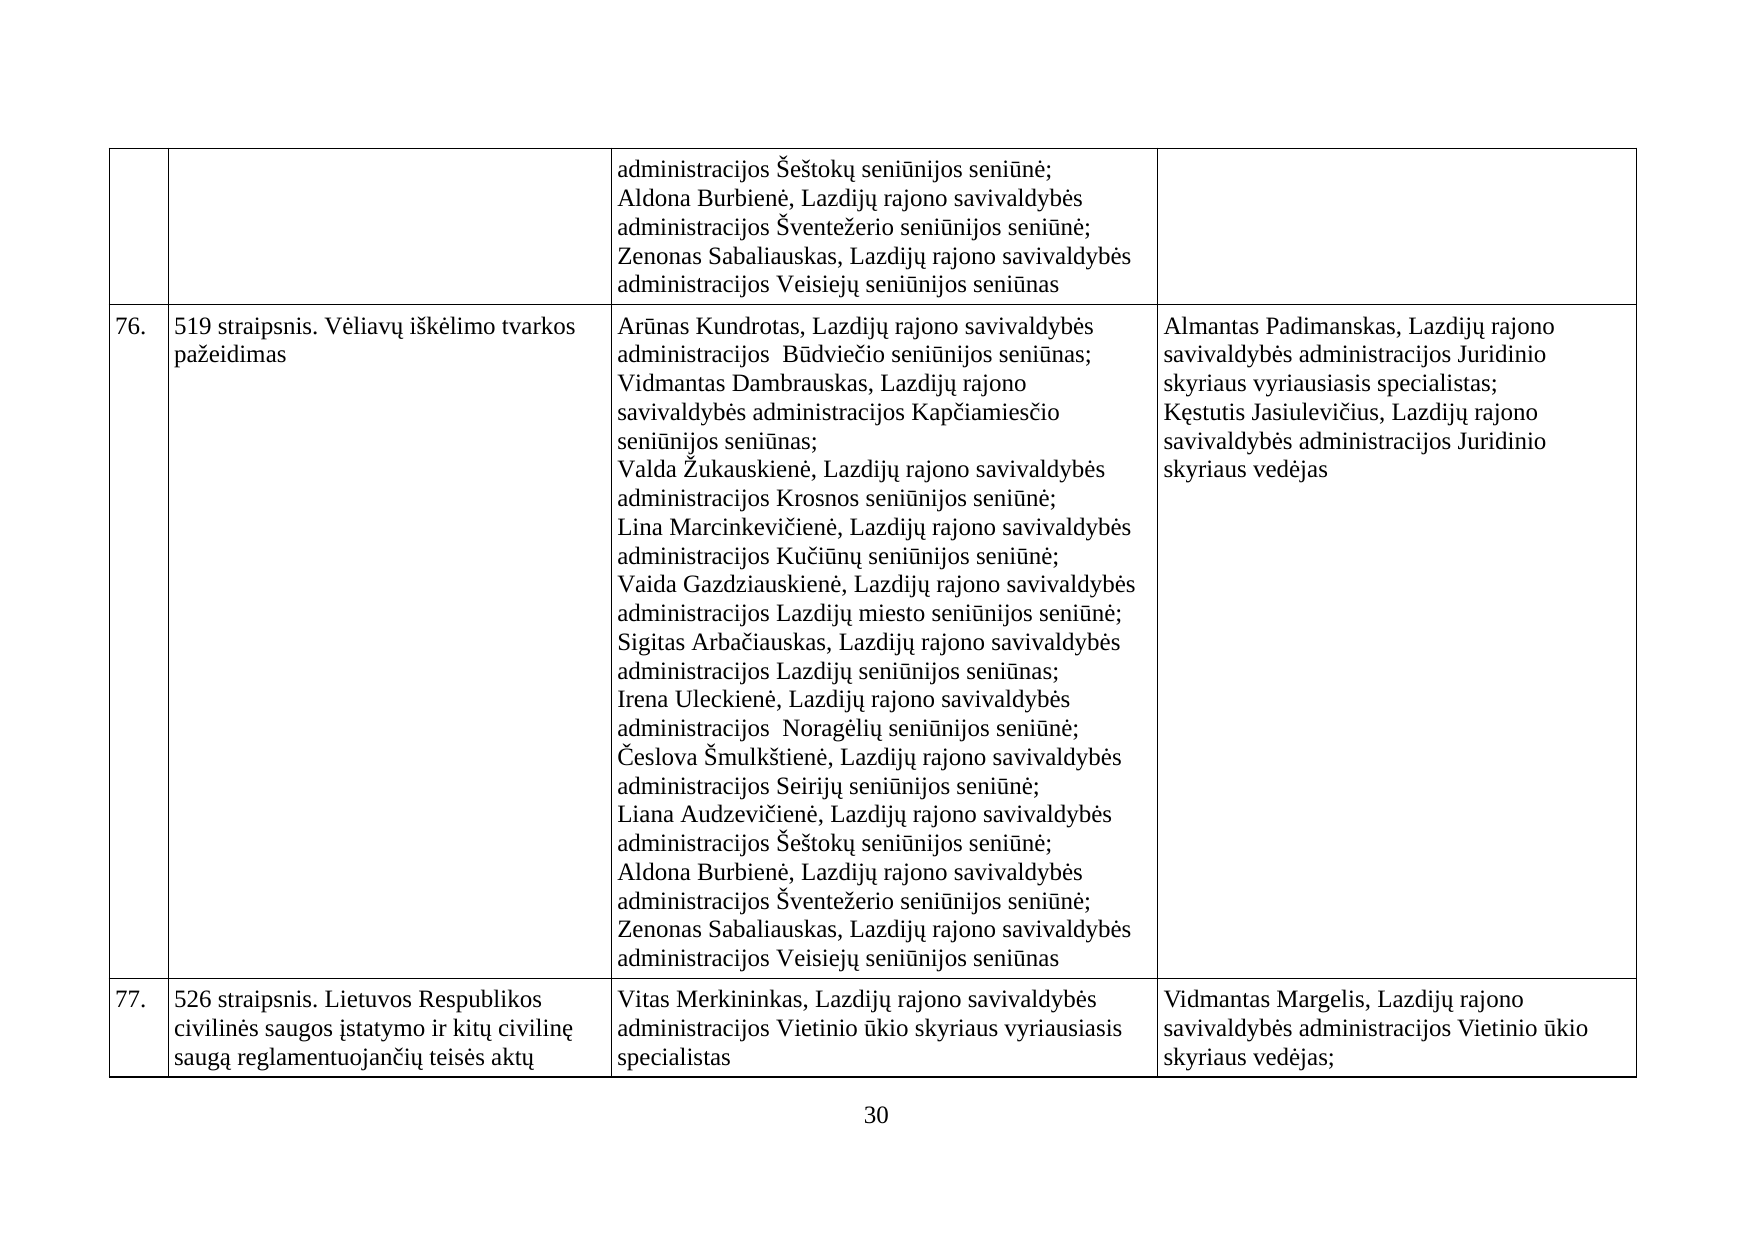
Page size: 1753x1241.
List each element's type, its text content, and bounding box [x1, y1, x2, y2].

table_cell Vidmantas Margelis, Lazdijų rajono savivaldybės administracijos Vietinio ūkio skyriaus vedėjas; [1158, 979, 1636, 1076]
table_cell Vitas Merkininkas, Lazdijų rajono savivaldybės administracijos Vietinio ūkio skyriaus vyriausiasis specialistas [612, 979, 1157, 1076]
table_cell [110, 149, 168, 304]
table_cell administracijos Šeštokų seniūnijos seniūnė; Aldona Burbienė, Lazdijų rajono savivaldybės administracijos Šventežerio seniūnijos seniūnė; Zenonas Sabaliauskas, Lazdijų rajono savivaldybės administracijos Veisiejų seniūnijos seniūnas [612, 149, 1157, 304]
table_cell 76. [110, 305, 168, 978]
table_cell [1158, 149, 1636, 304]
table_cell 519 straipsnis. Vėliavų iškėlimo tvarkos pažeidimas [169, 305, 611, 978]
table_cell Arūnas Kundrotas, Lazdijų rajono savivaldybės administracijos Būdviečio seniūnijos seniūnas; Vidmantas Dambrauskas, Lazdijų rajono savivaldybės administracijos Kapčiamiesčio seniūnijos seniūnas; Valda Žukauskienė, Lazdijų rajono savivaldybės administracijos Krosnos seniūnijos seniūnė; Lina Marcinkevičienė, Lazdijų rajono savivaldybės administracijos Kučiūnų seniūnijos seniūnė; Vaida Gazdziauskienė, Lazdijų rajono savivaldybės administracijos Lazdijų miesto seniūnijos seniūnė; Sigitas Arbačiauskas, Lazdijų rajono savivaldybės administracijos Lazdijų seniūnijos seniūnas; Irena Uleckienė, Lazdijų rajono savivaldybės administracijos Noragėlių seniūnijos seniūnė; Česlova Šmulkštienė, Lazdijų rajono savivaldybės administracijos Seirijų seniūnijos seniūnė; Liana Audzevičienė, Lazdijų rajono savivaldybės administracijos Šeštokų seniūnijos seniūnė; Aldona Burbienė, Lazdijų rajono savivaldybės administracijos Šventežerio seniūnijos seniūnė; Zenonas Sabaliauskas, Lazdijų rajono savivaldybės administracijos Veisiejų seniūnijos seniūnas [612, 305, 1157, 978]
table_cell [169, 149, 611, 304]
table_cell 77. [110, 979, 168, 1076]
table_cell Almantas Padimanskas, Lazdijų rajono savivaldybės administracijos Juridinio skyriaus vyriausiasis specialistas; Kęstutis Jasiulevičius, Lazdijų rajono savivaldybės administracijos Juridinio skyriaus vedėjas [1158, 305, 1636, 978]
table_cell 526 straipsnis. Lietuvos Respublikos civilinės saugos įstatymo ir kitų civilinę saugą reglamentuojančių teisės aktų [169, 979, 611, 1076]
